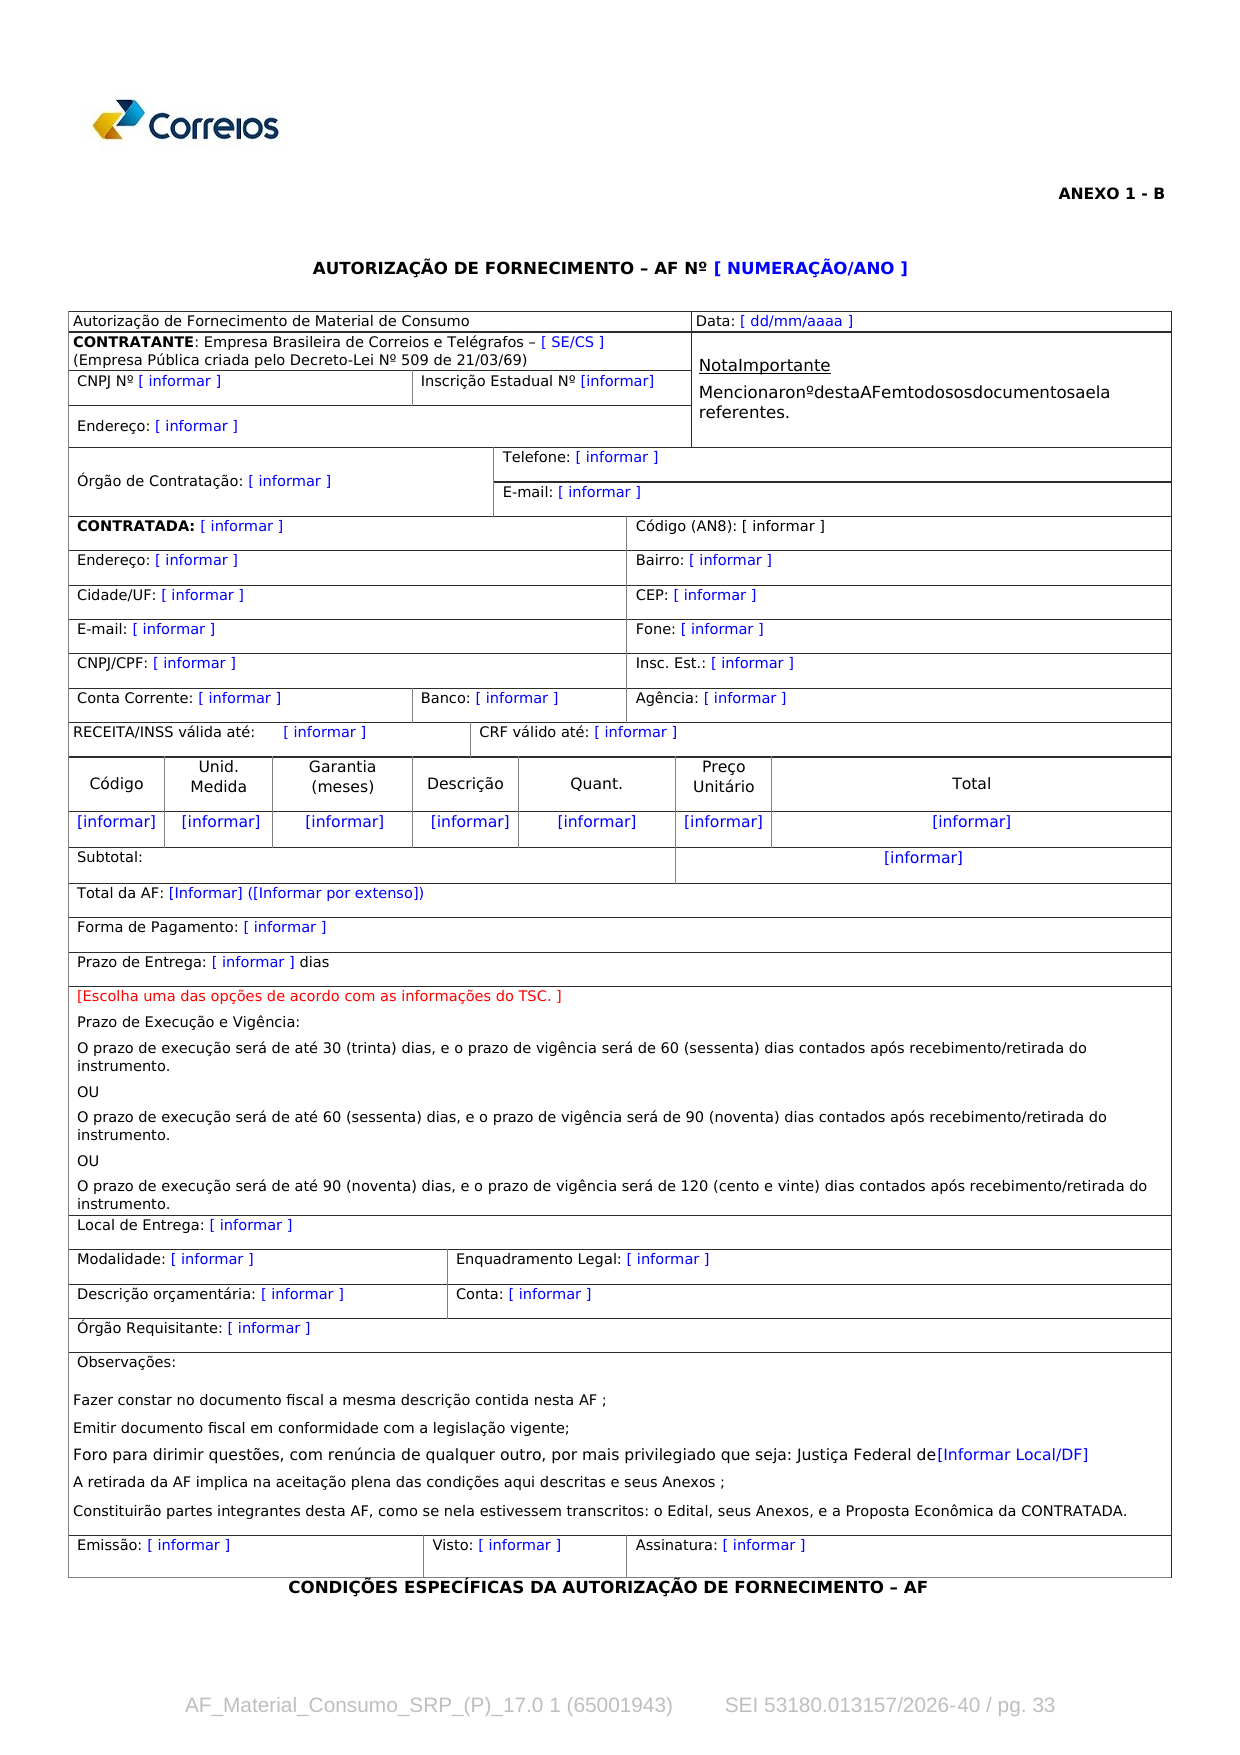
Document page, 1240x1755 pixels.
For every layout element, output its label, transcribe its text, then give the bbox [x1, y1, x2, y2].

subtitle ANEXO 1 - B [69, 185, 1165, 203]
table_cell Bairro: [ informar ] [627, 551, 1171, 584]
table_header Autorização de Fornecimento de Material de Consumo [69, 312, 691, 331]
table_cell Quant. [519, 758, 675, 811]
text AUTORIZAÇÃO DE FORNECIMENTO – AF Nº [ NUMERAÇÃO/ANO ] [313, 259, 1184, 279]
table_cell Subtotal: [69, 848, 675, 883]
table_cell Descrição orçamentária: [ informar ] [69, 1285, 447, 1318]
table_cell [informar] [413, 812, 518, 847]
table_cell Total [772, 758, 1171, 811]
table_cell [informar] [676, 848, 1171, 883]
table_cell CRF válido até: [ informar ] [471, 723, 1171, 756]
table_cell [informar] [772, 812, 1171, 847]
table_cell Inscrição Estadual Nº [informar] [413, 371, 691, 405]
table_cell CONTRATADA: [ informar ] [69, 517, 626, 550]
table_cell Observações: Fazer constar no documento fiscal a mesma descrição contida nesta AF ; Emitir documento fiscal em conformidade com a legislação vigente; Foro para dirimir questões, com renúncia de qualquer outro, por mais privilegiado que seja: Justiça Federal de[Informar Local/DF] A retirada da AF implica na aceitação plena das condições aqui descritas e seus Anexos ; Constituirão partes integrantes desta AF, como se nela estivessem transcritos: o Edital, seus Anexos, e a Proposta Econômica da CONTRATADA. [69, 1353, 1171, 1535]
table_cell RECEITA/INSS válida até: [ informar ] [69, 723, 470, 756]
table_cell Modalidade: [ informar ] [69, 1250, 447, 1283]
table_cell CEP: [ informar ] [627, 586, 1171, 619]
text CONDIÇÕES ESPECÍFICAS DA AUTORIZAÇÃO DE FORNECIMENTO – AF [288, 1578, 1184, 1598]
table_cell CNPJ/CPF: [ informar ] [69, 654, 626, 688]
table_cell Endereço: [ informar ] [69, 406, 691, 447]
table_cell NotaImportante MencionaronºdestaAFemtodososdocumentosaela referentes. [692, 333, 1171, 447]
table_cell Forma de Pagamento: [ informar ] [69, 918, 1171, 952]
table_cell Unid. Medida [165, 758, 272, 811]
table_cell Agência: [ informar ] [627, 689, 1171, 722]
table_cell Código (AN8): [ informar ] [627, 517, 1171, 550]
table_cell Assinatura: [ informar ] [627, 1536, 1171, 1577]
table_cell CONTRATANTE: Empresa Brasileira de Correios e Telégrafos – [ SE/CS ] (Empresa Pública criada pelo Decreto-Lei Nº 509 de 21/03/69) [69, 333, 691, 370]
table_cell Código [69, 758, 164, 811]
table_cell Local de Entrega: [ informar ] [69, 1216, 1171, 1249]
table_cell Descrição [413, 758, 518, 811]
table_cell Garantia (meses) [273, 758, 412, 811]
table_cell Banco: [ informar ] [413, 689, 626, 722]
table_cell Endereço: [ informar ] [69, 551, 626, 584]
table_cell Enquadramento Legal: [ informar ] [448, 1250, 1171, 1283]
table_cell Preço Unitário [676, 758, 771, 811]
table_cell Prazo de Entrega: [ informar ] dias [69, 953, 1171, 986]
table_cell Fone: [ informar ] [627, 620, 1171, 653]
table_cell E-mail: [ informar ] [69, 620, 626, 653]
table_cell Telefone: [ informar ] [494, 448, 1171, 481]
table_header Data: [ dd/mm/aaaa ] [692, 312, 1171, 331]
table_cell [informar] [69, 812, 164, 847]
table_cell Órgão Requisitante: [ informar ] [69, 1319, 1171, 1352]
table_cell Total da AF: [Informar] ([Informar por extenso]) [69, 884, 1171, 917]
table_cell [informar] [676, 812, 771, 847]
table_cell Órgão de Contratação: [ informar ] [69, 448, 493, 516]
table_cell [Escolha uma das opções de acordo com as informações do TSC. ] Prazo de Execução e Vigência: O prazo de execução será de até 30 (trinta) dias, e o prazo de vigência será de 60 (sessenta) dias contados após recebimento/retirada do instrumento. OU O prazo de execução será de até 60 (sessenta) dias, e o prazo de vigência será de 90 (noventa) dias contados após recebimento/retirada do instrumento. OU O prazo de execução será de até 90 (noventa) dias, e o prazo de vigência será de 120 (cento e vinte) dias contados após recebimento/retirada do instrumento. [69, 987, 1171, 1215]
table_cell Insc. Est.: [ informar ] [627, 654, 1171, 688]
table_cell Conta Corrente: [ informar ] [69, 689, 412, 722]
table_cell [informar] [165, 812, 272, 847]
table_cell [informar] [273, 812, 412, 847]
table_cell Emissão: [ informar ] [69, 1536, 423, 1577]
table_cell [informar] [519, 812, 675, 847]
table_cell Visto: [ informar ] [424, 1536, 626, 1577]
table_cell E-mail: [ informar ] [494, 483, 1171, 516]
table_cell Cidade/UF: [ informar ] [69, 586, 626, 619]
table_cell Conta: [ informar ] [448, 1285, 1171, 1318]
table_cell CNPJ Nº [ informar ] [69, 371, 412, 405]
